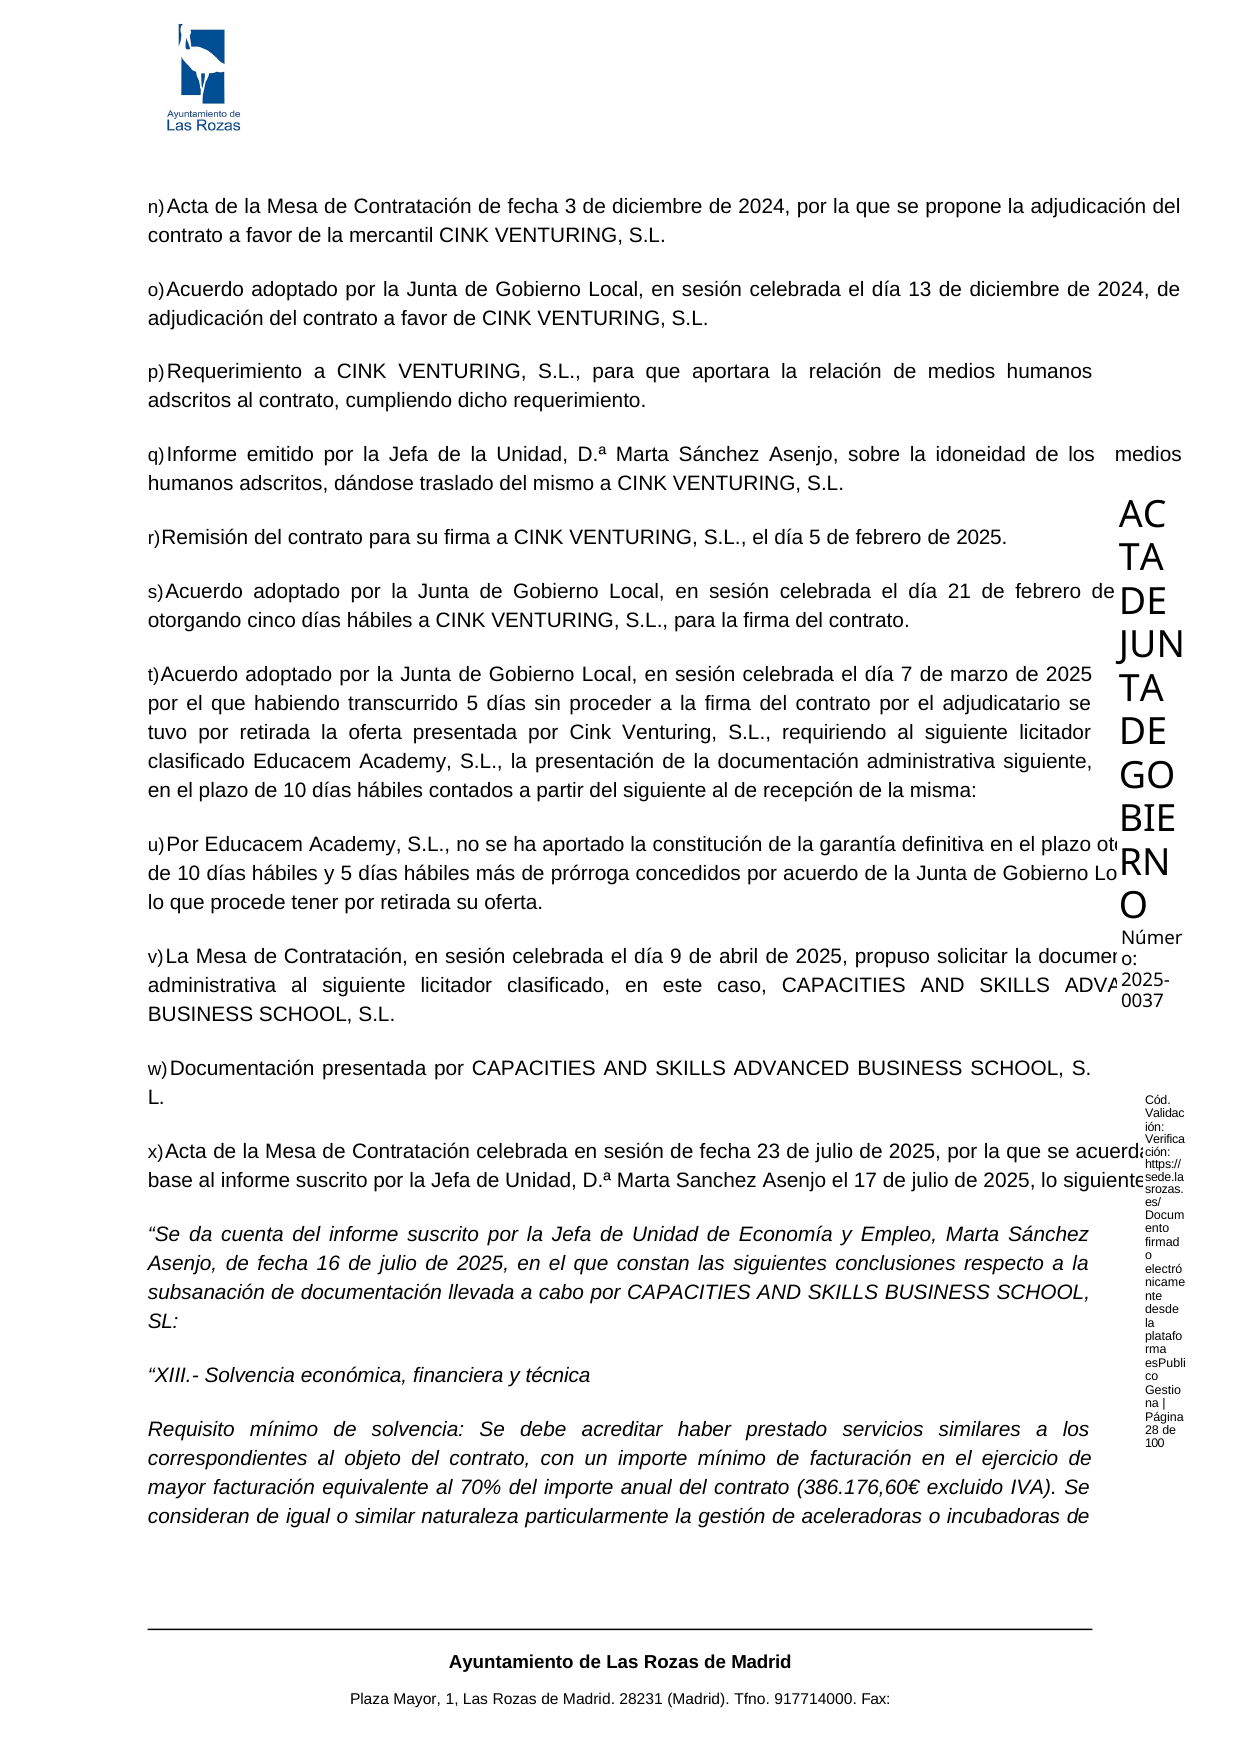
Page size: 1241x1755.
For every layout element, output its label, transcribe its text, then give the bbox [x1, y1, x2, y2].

list Número: 2025-0037 Fecha: 16/09/2025 [1121, 928, 1185, 1013]
list Acuerdo adoptado por la Junta de Gobierno Local, en sesión celebrada el día 21 de febrero de 2025 otorgando cinco días hábiles a CINK VENTURING, S.L., para la firma del contrato. [148, 579, 1117, 632]
list Documento firmado electrónicamente desde la plataforma esPublico Gestiona | Página 28 de 100 [1145, 1209, 1186, 1451]
list Por Educacem Academy, S.L., no se ha aportado la constitución de la garantía definitiva en el plazo otorgado de 10 días hábiles y 5 días hábiles más de prórroga concedidos por acuerdo de la Junta de Gobierno Local por lo que procede tener por retirada su oferta. [148, 832, 1117, 914]
list Cód. Validación: [1145, 1093, 1186, 1134]
list Acuerdo adoptado por la Junta de Gobierno Local, en sesión celebrada el día 13 de diciembre de 2024, de adjudicación del contrato a favor de CINK VENTURING, S.L. [148, 276, 1182, 329]
list Remisión del contrato para su firma a CINK VENTURING, S.L., el día 5 de febrero de 2025. [148, 525, 1117, 549]
list Acta de la Mesa de Contratación de fecha 3 de diciembre de 2024, por la que se propone la adjudicación del contrato a favor de la mercantil CINK VENTURING, S.L. [148, 193, 1182, 246]
text “Se da cuenta del informe suscrito por la Jefa de Unidad de Economía y Empleo, Marta Sánchez Asenjo, de fecha 16 de julio de 2025, en el que constan las siguientes conclusiones respecto a la subsanación de documentación llevada a cabo por CAPACITIES AND SKILLS BUSINESS SCHOOL, SL: [148, 1222, 1093, 1332]
text Requisito mínimo de solvencia: Se debe acreditar haber prestado servicios similares a los correspondientes al objeto del contrato, con un importe mínimo de facturación en el ejercicio de mayor facturación equivalente al 70% del importe anual del contrato (386.176,60€ excluido IVA). Se consideran de igual o similar naturaleza particularmente la gestión de aceleradoras o incubadoras de [148, 1417, 1093, 1527]
text “XIII.- Solvencia económica, financiera y técnica [148, 1362, 1143, 1386]
list Acta de la Mesa de Contratación celebrada en sesión de fecha 23 de julio de 2025, por la que se acuerda en base al informe suscrito por la Jefa de Unidad, D.ª Marta Sanchez Asenjo el 17 de julio de 2025, lo siguiente: [148, 1139, 1143, 1192]
list Requerimiento a CINK VENTURING, S.L., para que aportara la relación de medios humanos adscritos al contrato, cumpliendo dicho requerimiento. [148, 359, 1093, 412]
list La Mesa de Contratación, en sesión celebrada el día 9 de abril de 2025, propuso solicitar la documentación administrativa al siguiente licitador clasificado, en este caso, CAPACITIES AND SKILLS ADVANCED BUSINESS SCHOOL, S.L. [148, 944, 1182, 1026]
list ACTA DE JUNTA DE GOBIERNO [1119, 492, 1185, 928]
list Documentación presentada por CAPACITIES AND SKILLS ADVANCED BUSINESS SCHOOL, S. L. [148, 1056, 1093, 1109]
list Verificación: https://sede.lasrozas.es/ [1145, 1134, 1186, 1209]
list Documentación presentada por CAPACITIES AND SKILLS ADVANCED BUSINESS SCHOOL, S. L. [1143, 1092, 1186, 1636]
list Informe emitido por la Jefa de la Unidad, D.ª Marta Sánchez Asenjo, sobre la idoneidad de los medios humanos adscritos, dándose traslado del mismo a CINK VENTURING, S.L. [148, 442, 1185, 661]
list Acuerdo adoptado por la Junta de Gobierno Local, en sesión celebrada el día 7 de marzo de 2025 por el que habiendo transcurrido 5 días sin proceder a la firma del contrato por el adjudicatario se tuvo por retirada la oferta presentada por Cink Venturing, S.L., requiriendo al siguiente licitador clasificado Educacem Academy, S.L., la presentación de la documentación administrativa siguiente, en el plazo de 10 días hábiles contados a partir del siguiente al de recepción de la misma: [148, 662, 1093, 802]
